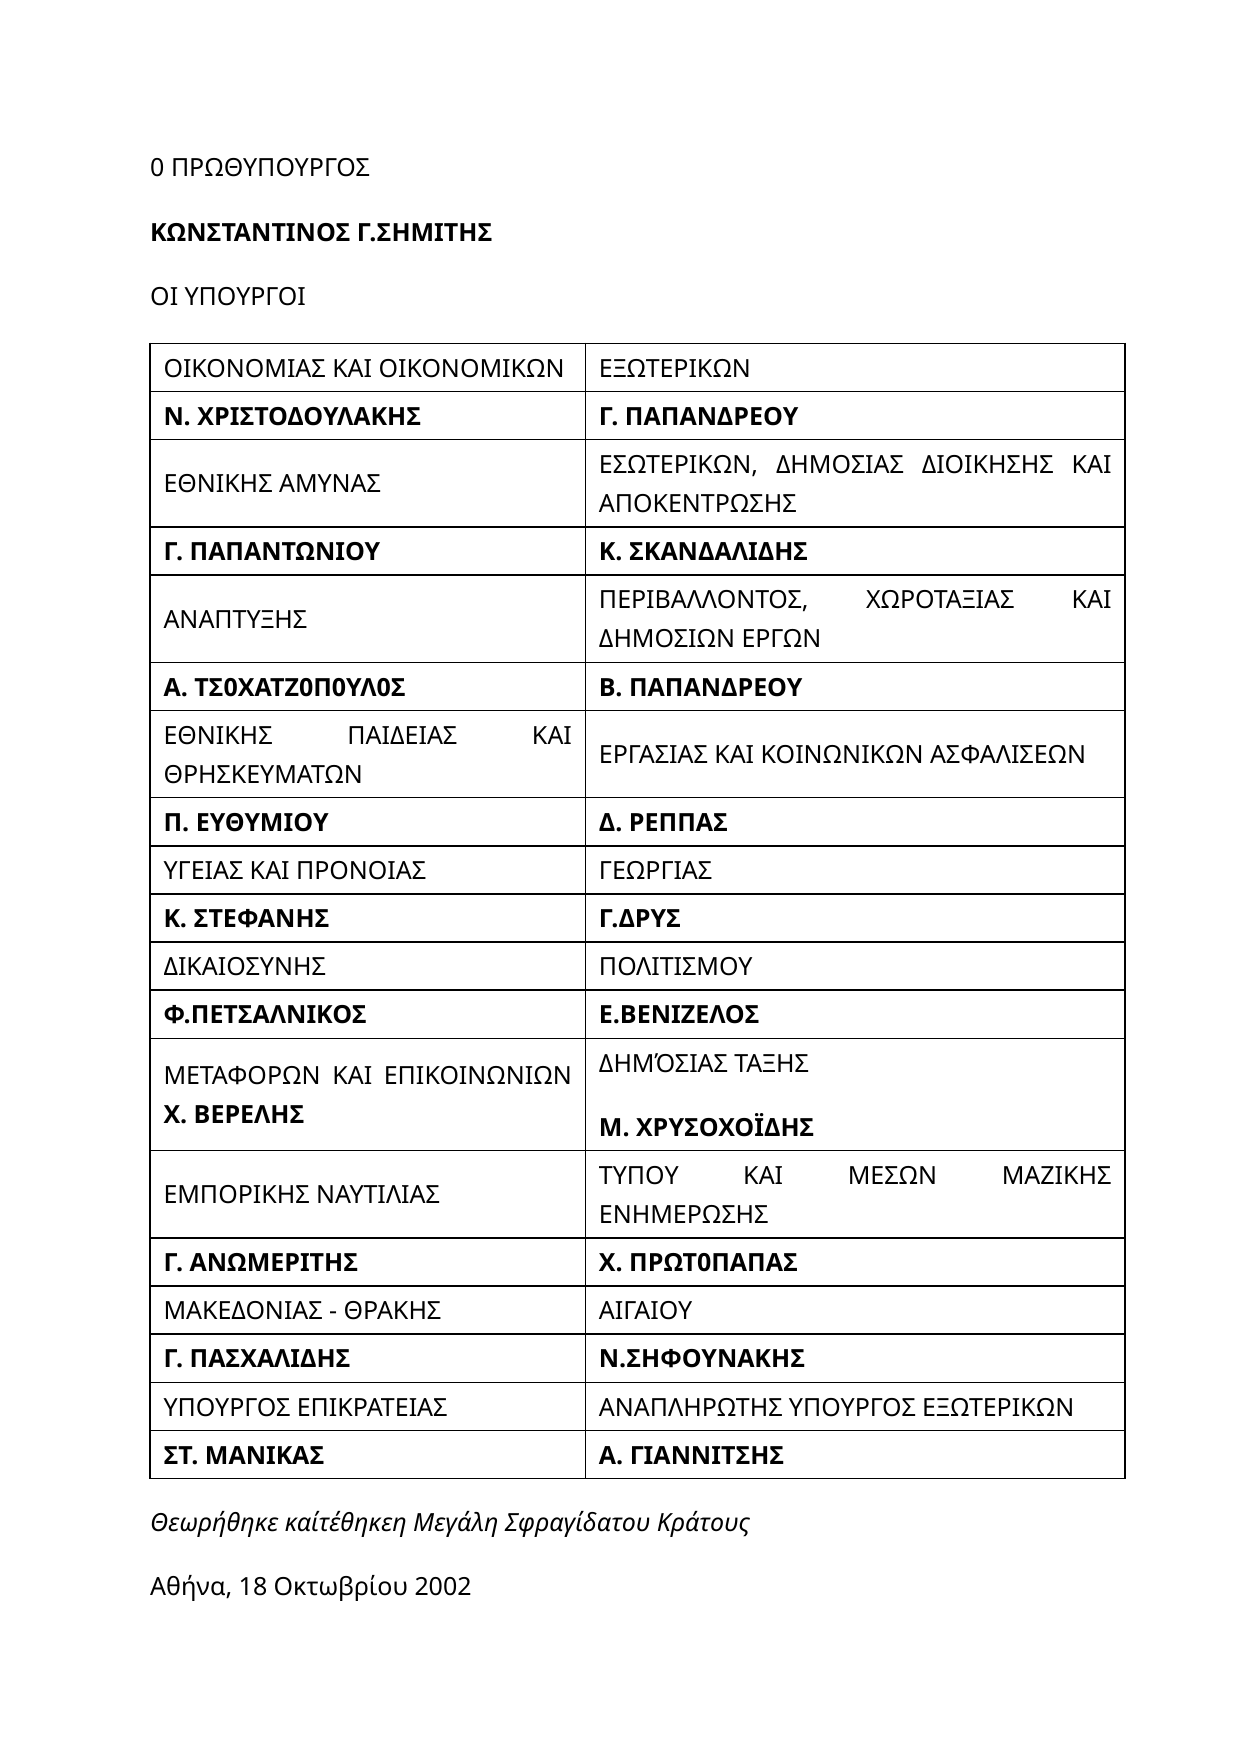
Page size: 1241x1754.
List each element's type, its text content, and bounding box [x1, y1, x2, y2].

table_cell ΥΓΕΙΑΣ ΚΑΙ ΠΡΟΝΟΙΑΣ [151, 847, 585, 893]
table_cell ΜΕΤΑΦΟΡΩΝ ΚΑΙ ΕΠΙΚΟΙΝΩΝΙΩΝ Χ. ΒΕΡΕΛΗΣ [151, 1039, 585, 1150]
text Θεωρήθηκε καίτέθηκεη Μεγάλη Σφραγίδατου Κράτους [150, 1504, 1090, 1538]
table_header ΟΙΚΟΝΟΜΙΑΣ ΚΑΙ ΟΙΚΟΝΟΜΙΚΩΝ [151, 344, 585, 391]
table_cell Γ. ΠΑΣΧΑΛΙΔΗΣ [151, 1335, 585, 1381]
table_cell ΑΝΑΠΛΗΡΩΤΗΣ ΥΠΟΥΡΓΟΣ ΕΞΩΤΕΡΙΚΩΝ [586, 1383, 1124, 1429]
table_cell Χ. ΠΡΩΤ0ΠΑΠΑΣ [586, 1239, 1124, 1285]
table_cell Β. ΠΑΠΑΝΔΡΕΟΥ [586, 663, 1124, 709]
table_cell ΠΕΡΙΒΑΛΛΟΝΤΟΣ, ΧΩΡΟΤΑΞΙΑΣ ΚΑΙ ΔΗΜΟΣΙΩΝ ΕΡΓΩΝ [586, 576, 1124, 661]
table_cell ΜΑΚΕΔΟΝΙΑΣ - ΘΡΑΚΗΣ [151, 1287, 585, 1333]
table_cell Α. ΓΙΑΝΝΙΤΣΗΣ [586, 1431, 1124, 1478]
table_cell ΠΟΛΙΤΙΣΜΟΥ [586, 943, 1124, 989]
table_cell ΑΝΑΠΤΥΞΗΣ [151, 576, 585, 661]
table_cell ΥΠΟΥΡΓΟΣ ΕΠΙΚΡΑΤΕΙΑΣ [151, 1383, 585, 1429]
table_header ΕΞΩΤΕΡΙΚΩΝ [586, 344, 1124, 391]
table_cell Κ. ΣΤΕΦΑΝΗΣ [151, 895, 585, 941]
table_cell ΕΘΝΙΚΗΣ ΑΜΥΝΑΣ [151, 440, 585, 526]
text ΚΩΝΣΤΑΝΤΙΝΟΣ Γ.ΣΗΜΙΤΗΣ [150, 214, 1090, 248]
table_cell Γ. ΠΑΠΑΝΤΩΝΙΟΥ [151, 528, 585, 574]
table_cell Π. ΕΥΘΥΜΙΟΥ [151, 798, 585, 845]
table_cell ΣΤ. ΜΑΝΙΚΑΣ [151, 1431, 585, 1478]
table_cell Γ. ΠΑΠΑΝΔΡΕΟΥ [586, 392, 1124, 439]
text Αθήνα, 18 Οκτωβρίου 2002 [150, 1568, 1090, 1602]
table_cell Γ.ΔΡΥΣ [586, 895, 1124, 941]
table_cell Ν. ΧΡΙΣΤΟΔΟΥΛΑΚΗΣ [151, 392, 585, 439]
table_cell Γ. ΑΝΩΜΕΡΙΤΗΣ [151, 1239, 585, 1285]
text ΟΙ ΥΠΟΥΡΓΟΙ [150, 278, 1090, 312]
table_cell Α. ΤΣ0ΧΑΤΖ0Π0ΥΛ0Σ [151, 663, 585, 709]
table_cell ΕΘΝΙΚΗΣ ΠΑΙΔΕΙΑΣ ΚΑΙ ΘΡΗΣΚΕΥΜΑΤΩΝ [151, 711, 585, 797]
table_cell Δ. ΡΕΠΠΑΣ [586, 798, 1124, 845]
table_cell ΕΡΓΑΣΙΑΣ ΚΑΙ ΚΟΙΝΩΝΙΚΩΝ ΑΣΦΑΛΙΣΕΩΝ [586, 711, 1124, 797]
table_cell Κ. ΣΚΑΝΔΑΛΙΔΗΣ [586, 528, 1124, 574]
table_cell ΔΗΜΌΣΙΑΣ ΤΑΞΗΣ Μ. ΧΡΥΣΟΧΟΪΔΗΣ [586, 1039, 1124, 1150]
table_cell ΑΙΓΑΙΟΥ [586, 1287, 1124, 1333]
table_cell Φ.ΠΕΤΣΑΛΝΙΚΟΣ [151, 991, 585, 1037]
table_cell ΤΥΠΟΥ ΚΑΙ ΜΕΣΩΝ ΜΑΖΙΚΗΣ ΕΝΗΜΕΡΩΣΗΣ [586, 1151, 1124, 1237]
table_cell ΓΕΩΡΓΙΑΣ [586, 847, 1124, 893]
table_cell Ν.ΣΗΦΟΥΝΑΚΗΣ [586, 1335, 1124, 1381]
table_cell ΕΣΩΤΕΡΙΚΩΝ, ΔΗΜΟΣΙΑΣ ΔΙΟΙΚΗΣΗΣ ΚΑΙ ΑΠΟΚΕΝΤΡΩΣΗΣ [586, 440, 1124, 526]
table_cell ΔΙΚΑΙΟΣΥΝΗΣ [151, 943, 585, 989]
table_cell Ε.ΒΕΝΙΖΕΛΟΣ [586, 991, 1124, 1037]
table_cell ΕΜΠΟΡΙΚΗΣ ΝΑΥΤΙΛΙΑΣ [151, 1151, 585, 1237]
text 0 ΠΡΩΘΥΠΟΥΡΓΟΣ [150, 150, 1090, 184]
